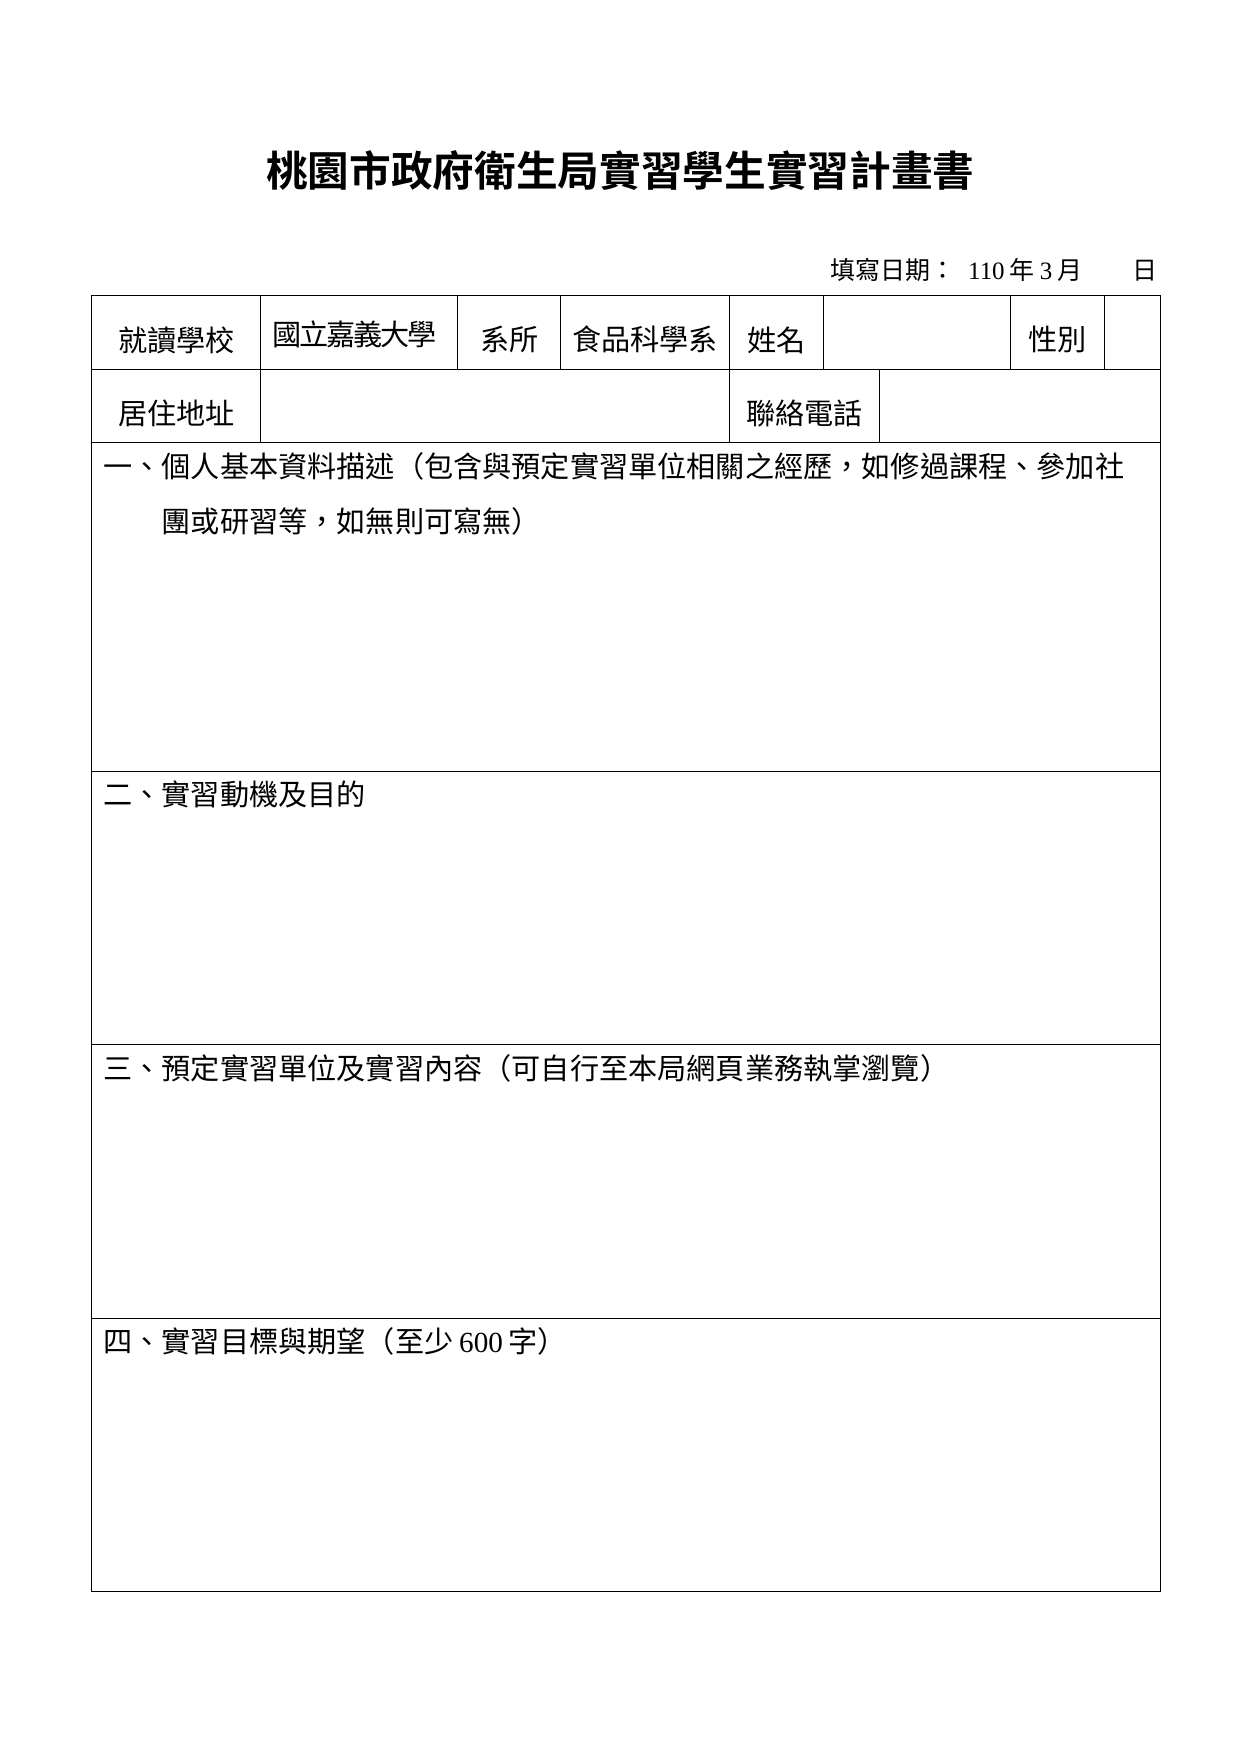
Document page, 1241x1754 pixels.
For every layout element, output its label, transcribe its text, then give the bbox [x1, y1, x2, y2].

table_header [824, 296, 1010, 369]
table_cell 四、實習目標與期望（至少600字） [92, 1319, 1160, 1591]
table_header 性別 [1011, 296, 1104, 369]
table_cell 一、個人基本資料描述（包含與預定實習單位相關之經歷，如修過課程、參加社團或研習等，如無則可寫無） [92, 443, 1160, 771]
table_cell 二、實習動機及目的 [92, 772, 1160, 1044]
table_header 系所 [458, 296, 560, 369]
table_header 就讀學校 [92, 296, 260, 369]
table_cell 聯絡電話 [730, 370, 879, 442]
table_header 姓名 [730, 296, 823, 369]
table_cell 三、預定實習單位及實習內容（可自行至本局網頁業務執掌瀏覽） [92, 1045, 1160, 1318]
table_header 國立嘉義大學 [261, 296, 457, 369]
text 填寫日期： 110年3月 日 [118, 227, 1157, 289]
table_header [1105, 296, 1160, 369]
table_cell [261, 370, 729, 442]
table_cell 居住地址 [92, 370, 260, 442]
table_header 食品科學系 [561, 296, 729, 369]
text 桃園市政府衛生局實習學生實習計畫書 [118, 127, 1122, 189]
table_cell [880, 370, 1160, 442]
